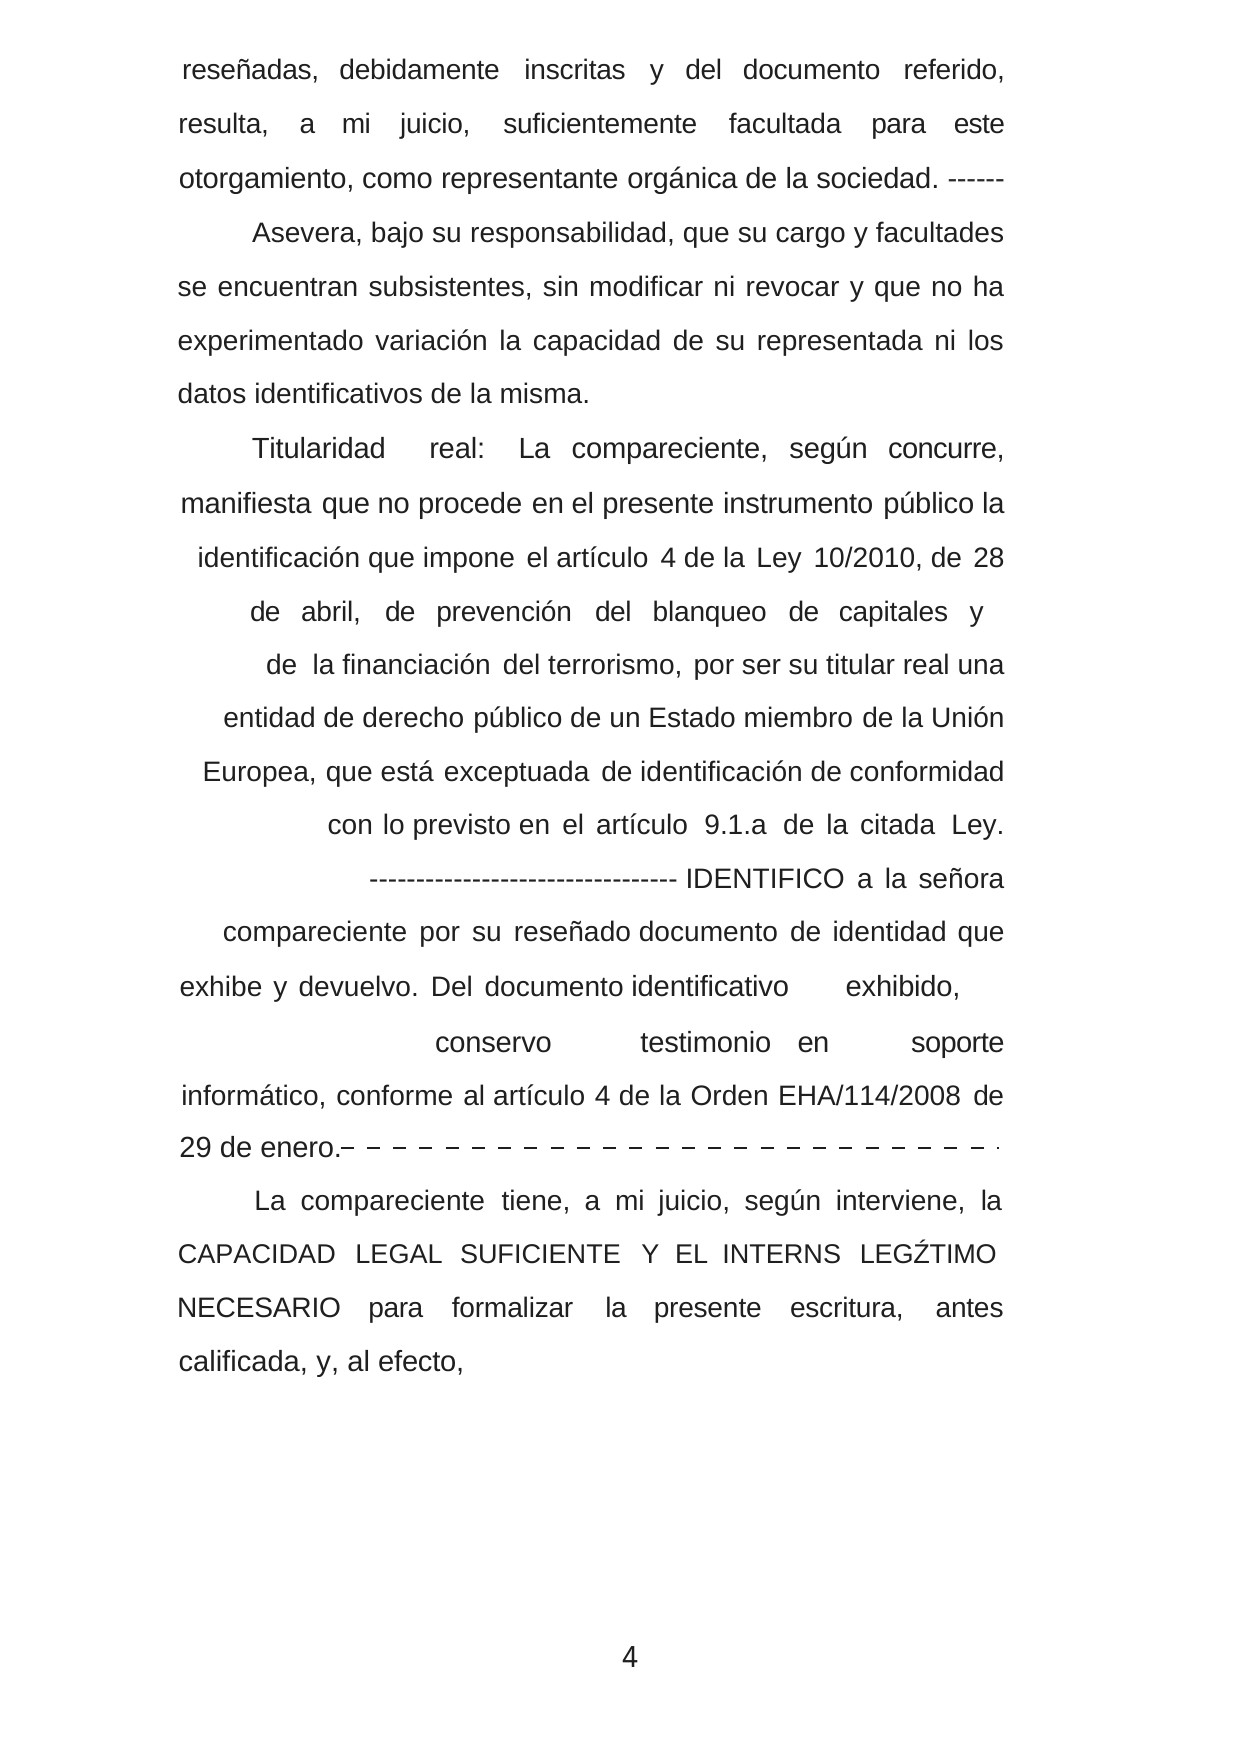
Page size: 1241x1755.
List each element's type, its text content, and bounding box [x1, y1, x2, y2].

text Asevera, bajo su responsabilidad, que su cargo y facultades se encuentran subsistentes, sin modificar ni revocar y que no ha experimentado variación la capacidad de su representada ni los datos identificativos de la misma. [177, 216, 1004, 410]
text Titularidad real: La compareciente, según concurre, manifiesta que no procede en el presente instrumento público la identificación que impone el artículo 4 de la Ley 10/2010, de 28 de abril, de prevención del blanqueo de capitales y de la financiación del terrorismo, por ser su titular real una entidad de derecho público de un Estado miembro de la Unión Europea, que está exceptuada de identificación de conformidad con lo previsto en el artículo 9.1.a de la citada Ley. --------------------------------- IDENTIFICO a la señora compareciente por su reseñado documento de identidad que exhibe y devuelvo. Del documento identificativo exhibido, conservo testimonio en soporte informático, conforme al artículo 4 de la Orden EHA/114/2008 de [177, 431, 1004, 1112]
subtitle 29 de enero. [179, 1133, 1211, 1163]
text CAPACIDAD LEGAL SUFICIENTE Y EL INTERNS LEGŹTIMO [178, 1238, 1211, 1269]
text La compareciente tiene, a mi juicio, según interviene, la [0, 1184, 1002, 1216]
text NECESARIO para formalizar la presente escritura, antes [0, 1291, 1003, 1324]
subtitle calificada, y, al efecto, [178, 1344, 1211, 1378]
text reseñadas, debidamente inscritas y del documento referido, resulta, a mi juicio, suficientemente facultada para este otorgamiento, como representante orgánica de la sociedad. ------ [177, 53, 1004, 194]
